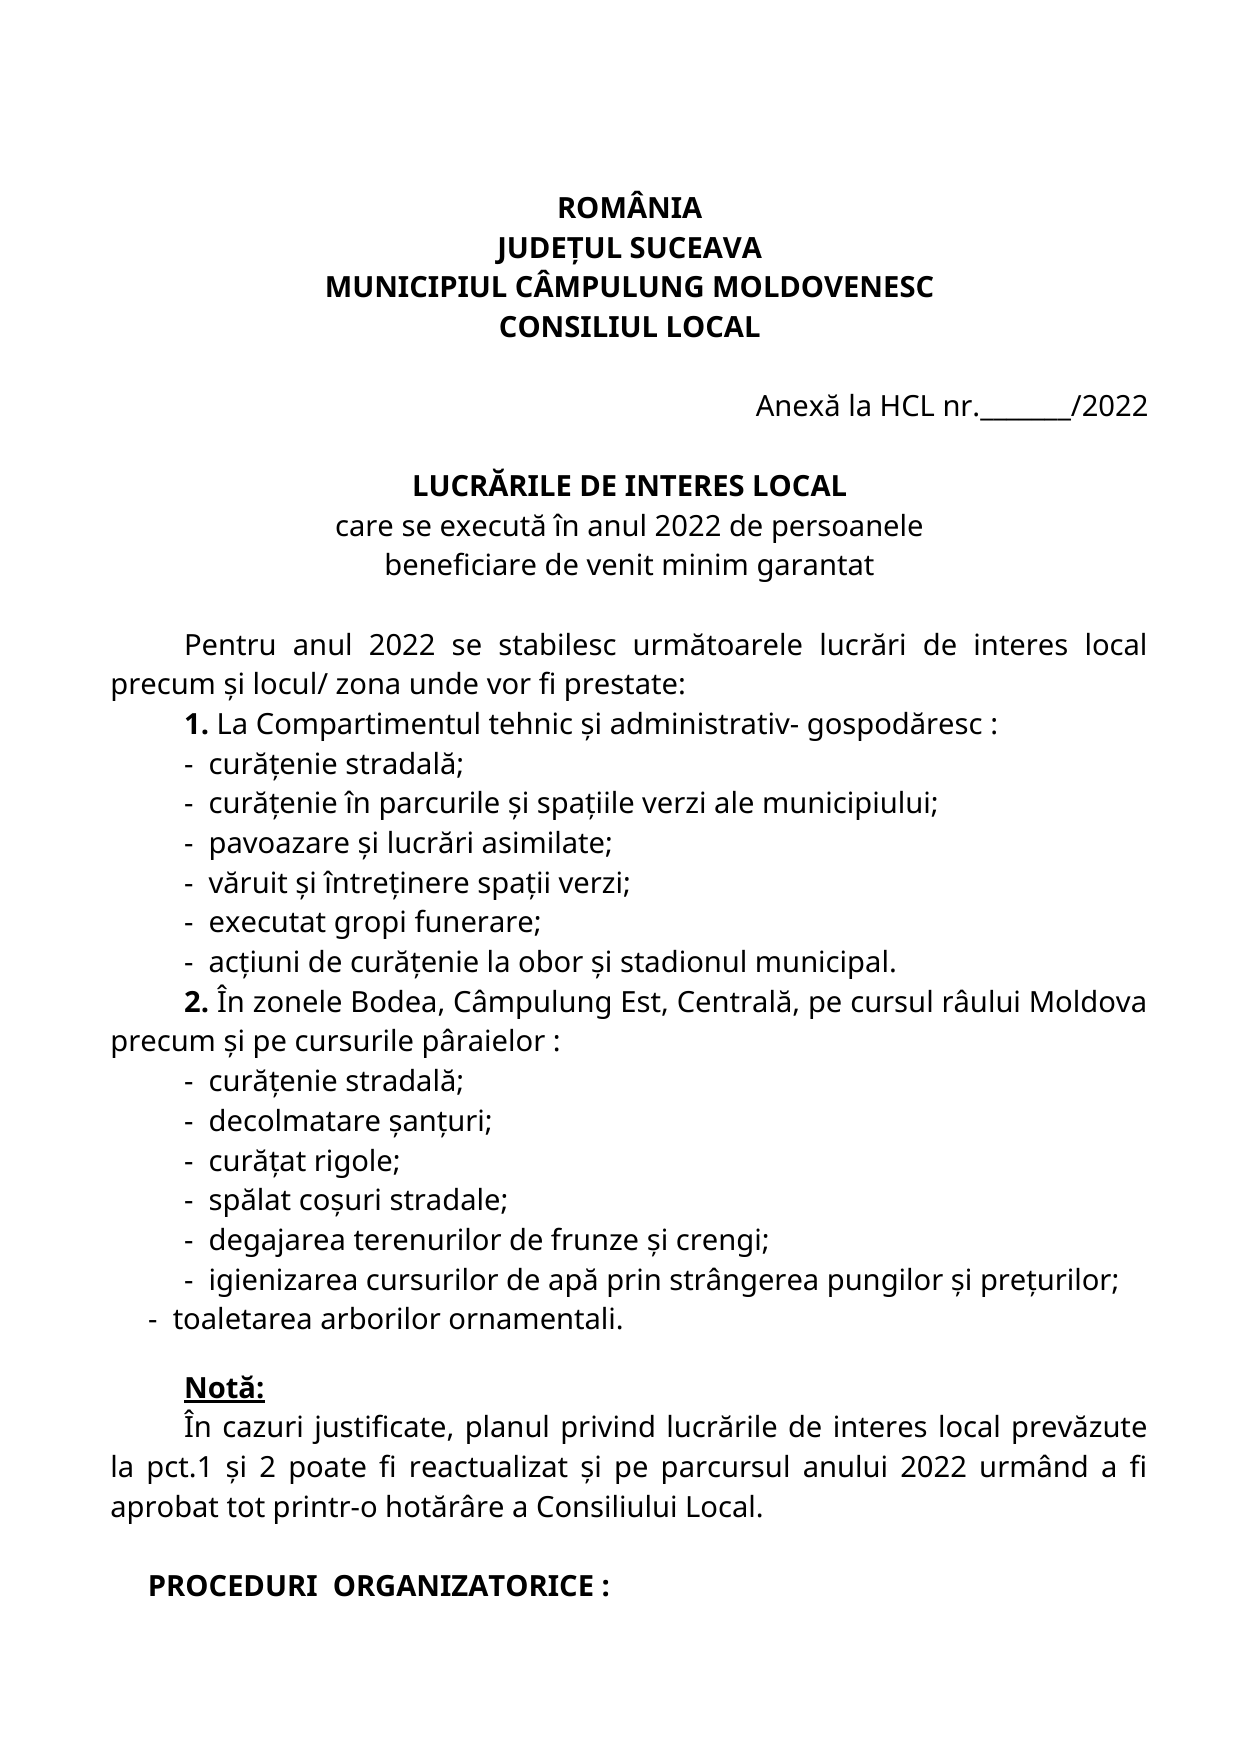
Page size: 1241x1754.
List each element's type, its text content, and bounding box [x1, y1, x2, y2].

text - curățat rigole; [110, 1140, 1149, 1179]
text - acțiuni de curățenie la obor și stadionul municipal. [110, 941, 1149, 981]
text CONSILIUL LOCAL [110, 306, 1149, 346]
text Pentru anul 2022 se stabilesc următoarele lucrări de interes local precum și locul/ zona unde vor fi prestate: [110, 624, 1149, 703]
text În cazuri justificate, planul privind lucrările de interes local prevăzute la pct.1 și 2 poate fi reactualizat și pe parcursul anului 2022 urmând a fi aprobat tot printr-o hotărâre a Consiliului Local. [110, 1407, 1149, 1526]
text LUCRĂRILE DE INTERES LOCAL [110, 465, 1149, 505]
text 1. La Compartimentul tehnic și administrativ- gospodăresc : [110, 703, 1149, 743]
text Notă: [110, 1367, 1149, 1407]
text - decolmatare șanțuri; [110, 1100, 1149, 1140]
text - curățenie stradală; [110, 743, 1149, 783]
text - curățenie în parcurile și spațiile verzi ale municipiului; [110, 783, 1149, 822]
text JUDEȚUL SUCEAVA [110, 227, 1149, 267]
text - spălat coșuri stradale; [110, 1179, 1149, 1219]
text - igienizarea cursurilor de apă prin strângerea pungilor și prețurilor; [110, 1259, 1149, 1298]
text care se execută în anul 2022 de persoanele [110, 505, 1149, 544]
text 2. În zonele Bodea, Câmpulung Est, Centrală, pe cursul râului Moldova precum și pe cursurile pâraielor : [110, 981, 1149, 1060]
text beneficiare de venit minim garantat [110, 544, 1149, 584]
text ROMÂNIA [110, 187, 1149, 227]
text Anexă la HCL nr._______/2022 [110, 386, 1149, 425]
text - văruit și întreținere spații verzi; [110, 862, 1149, 902]
text - degajarea terenurilor de frunze și crengi; [110, 1219, 1149, 1259]
text - toaletarea arborilor ornamentali. [110, 1298, 1149, 1338]
text - curățenie stradală; [110, 1060, 1149, 1100]
text - pavoazare și lucrări asimilate; [110, 822, 1149, 862]
text PROCEDURI ORGANIZATORICE : [148, 1565, 1149, 1605]
text - executat gropi funerare; [110, 902, 1149, 941]
text MUNICIPIUL CÂMPULUNG MOLDOVENESC [110, 267, 1149, 306]
